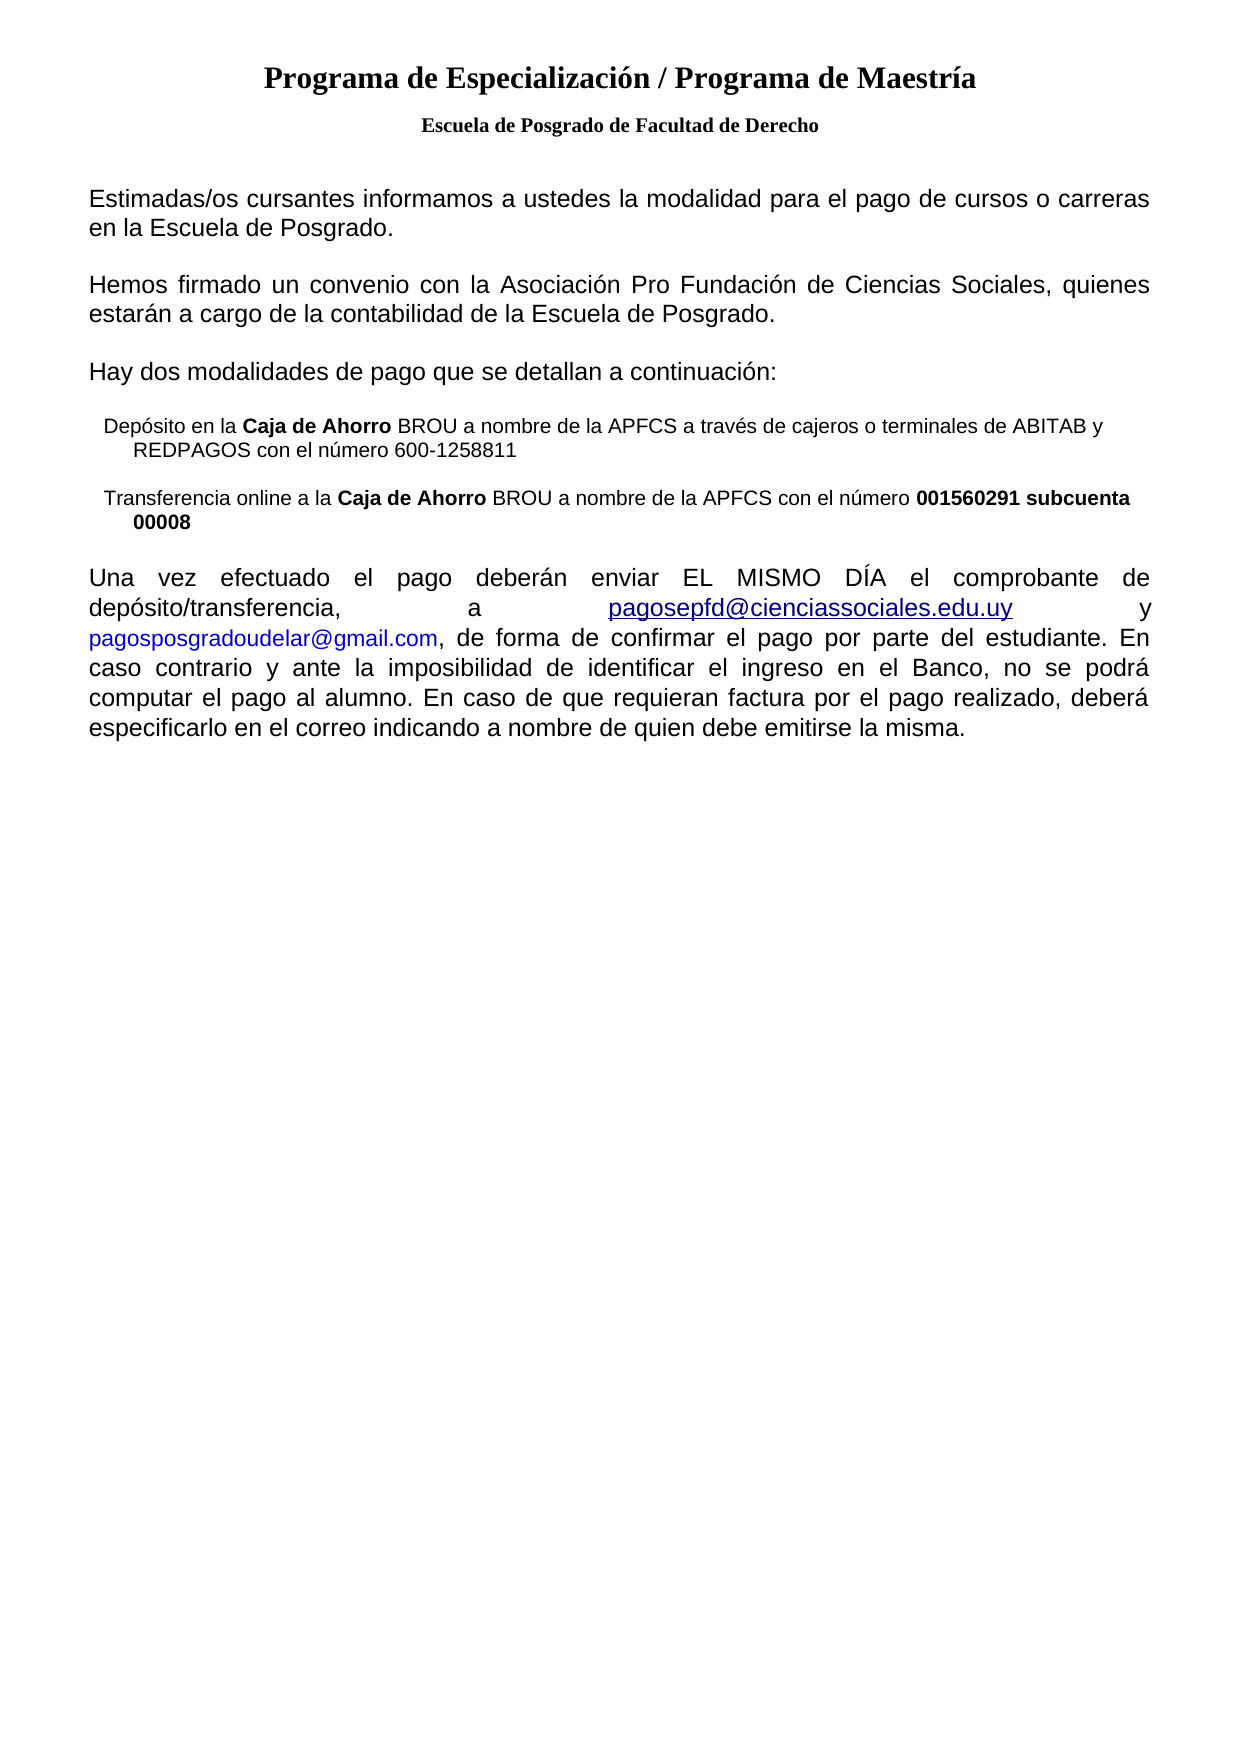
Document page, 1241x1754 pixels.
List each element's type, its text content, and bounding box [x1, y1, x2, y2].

text Hemos firmado un convenio con la Asociación Pro Fundación de Ciencias Sociales, quienes estarán a cargo de la contabilidad de la Escuela de Posgrado. [88, 270, 1152, 328]
text Una vez efectuado el pago deberán enviar EL MISMO DÍA el comprobante de depósito/transferencia, a pagosepfd@cienciassociales.edu.uy y pagosposgradoudelar@gmail.com, de forma de confirmar el pago por parte del estudiante. En caso contrario y ante la imposibilidad de identificar el ingreso en el Banco, no se podrá computar el pago al alumno. En caso de que requieran factura por el pago realizado, deberá especificarlo en el correo indicando a nombre de quien debe emitirse la misma. [88, 563, 1152, 742]
list Transferencia online a la Caja de Ahorro BROU a nombre de la APFCS con el número 001560291 subcuenta 00008 [103, 486, 1152, 534]
list Depósito en la Caja de Ahorro BROU a nombre de la APFCS a través de cajeros o terminales de ABITAB y REDPAGOS con el número 600-1258811 [103, 414, 1152, 462]
text Hay dos modalidades de pago que se detallan a continuación: [88, 357, 1152, 385]
text Estimadas/os cursantes informamos a ustedes la modalidad para el pago de cursos o carreras en la Escuela de Posgrado. [88, 184, 1152, 242]
text Programa de Especialización / Programa de Maestría [88, 59, 1152, 95]
text Escuela de Posgrado de Facultad de Derecho [88, 113, 1152, 137]
